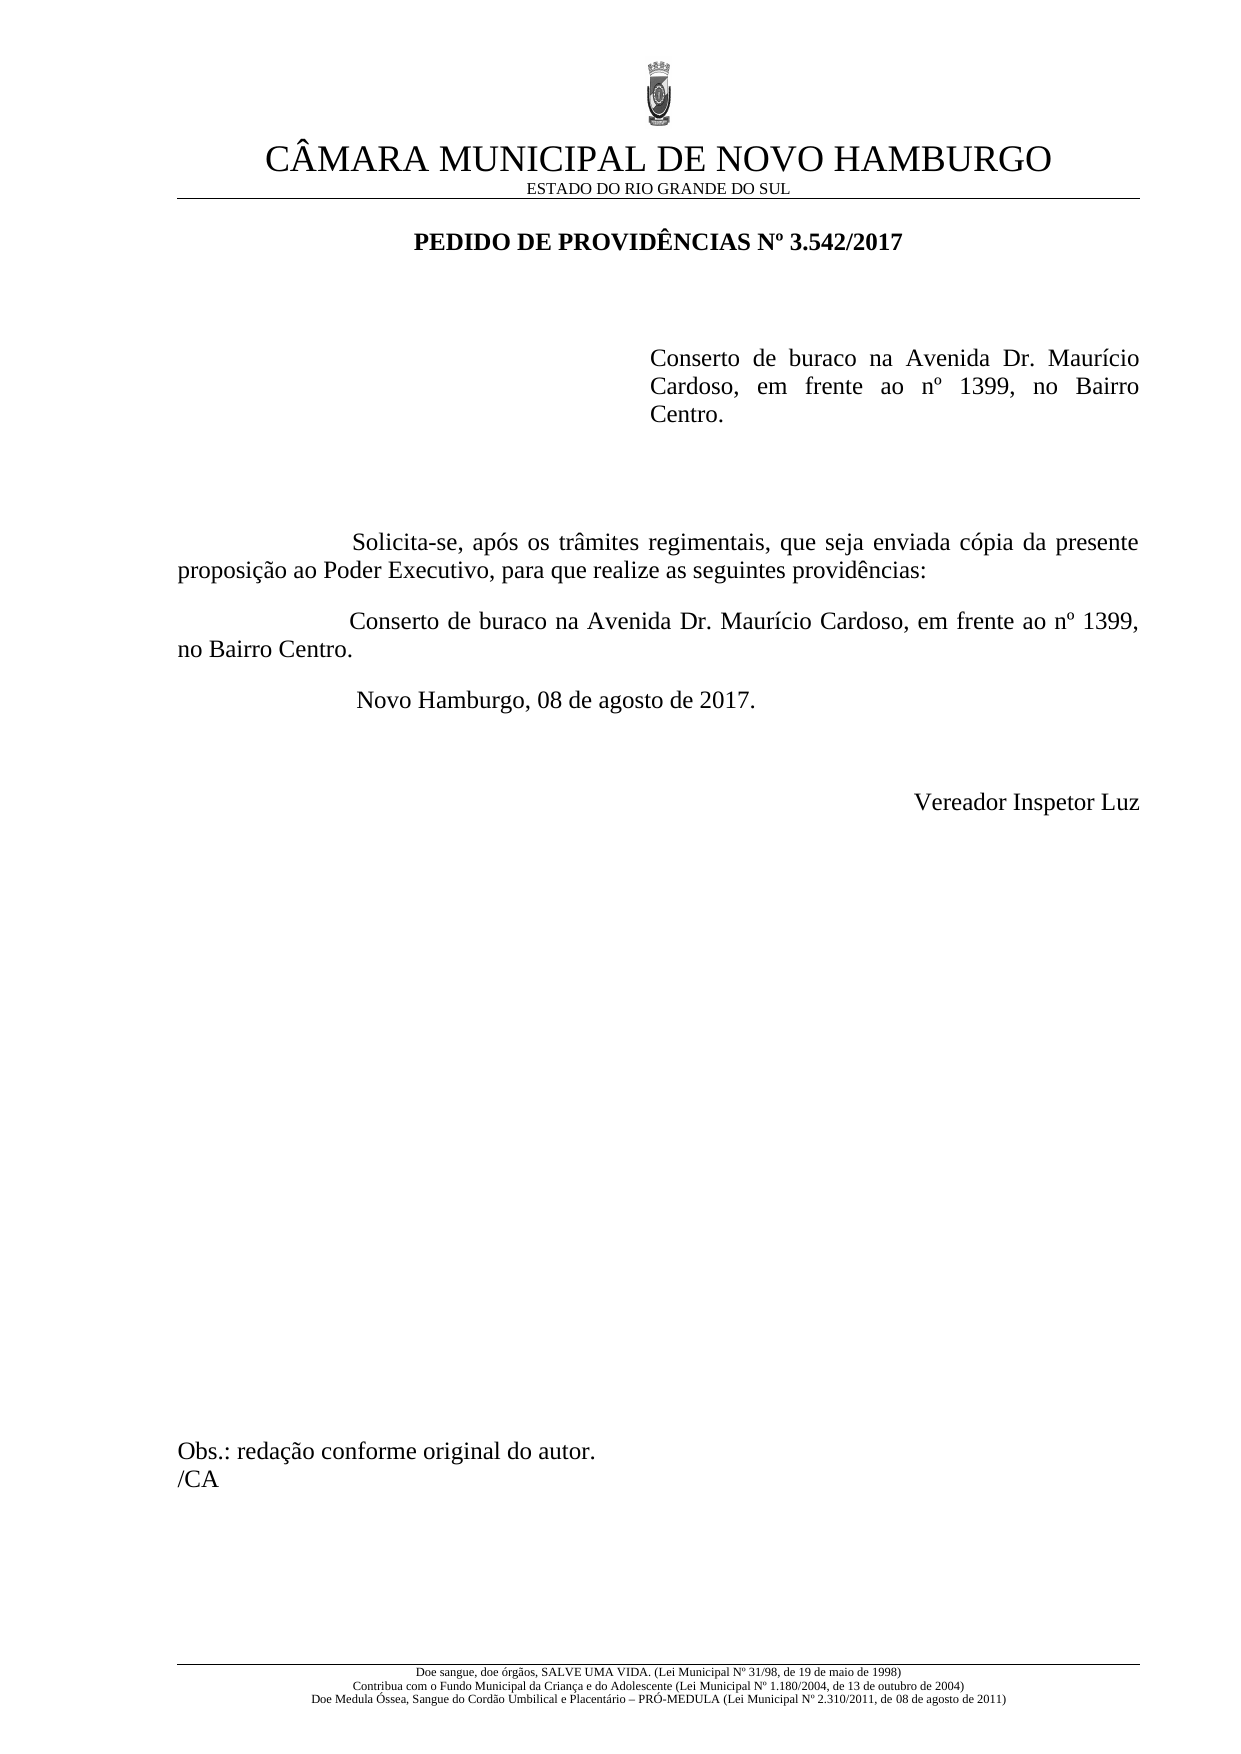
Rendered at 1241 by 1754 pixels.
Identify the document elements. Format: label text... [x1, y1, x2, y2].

text Conserto de buraco na Avenida Dr. Maurício Cardoso, em frente ao nº 1399, no Bairro Centro. [177, 607, 1140, 662]
text Conserto de buraco na Avenida Dr. Maurício Cardoso, em frente ao nº 1399, no Bairro Centro. [650, 344, 1140, 428]
text Obs.: redação conforme original do autor. [177, 1437, 1140, 1465]
text Solicita-se, após os trâmites regimentais, que seja enviada cópia da presente proposição ao Poder Executivo, para que realize as seguintes providências: [177, 528, 1140, 583]
text Vereador Inspetor Luz [177, 788, 1140, 816]
text Novo Hamburgo, 08 de agosto de 2017. [177, 686, 1140, 714]
text /CA [177, 1465, 1140, 1493]
text PEDIDO DE PROVIDÊNCIAS Nº 3.542/2017 [177, 228, 1140, 256]
